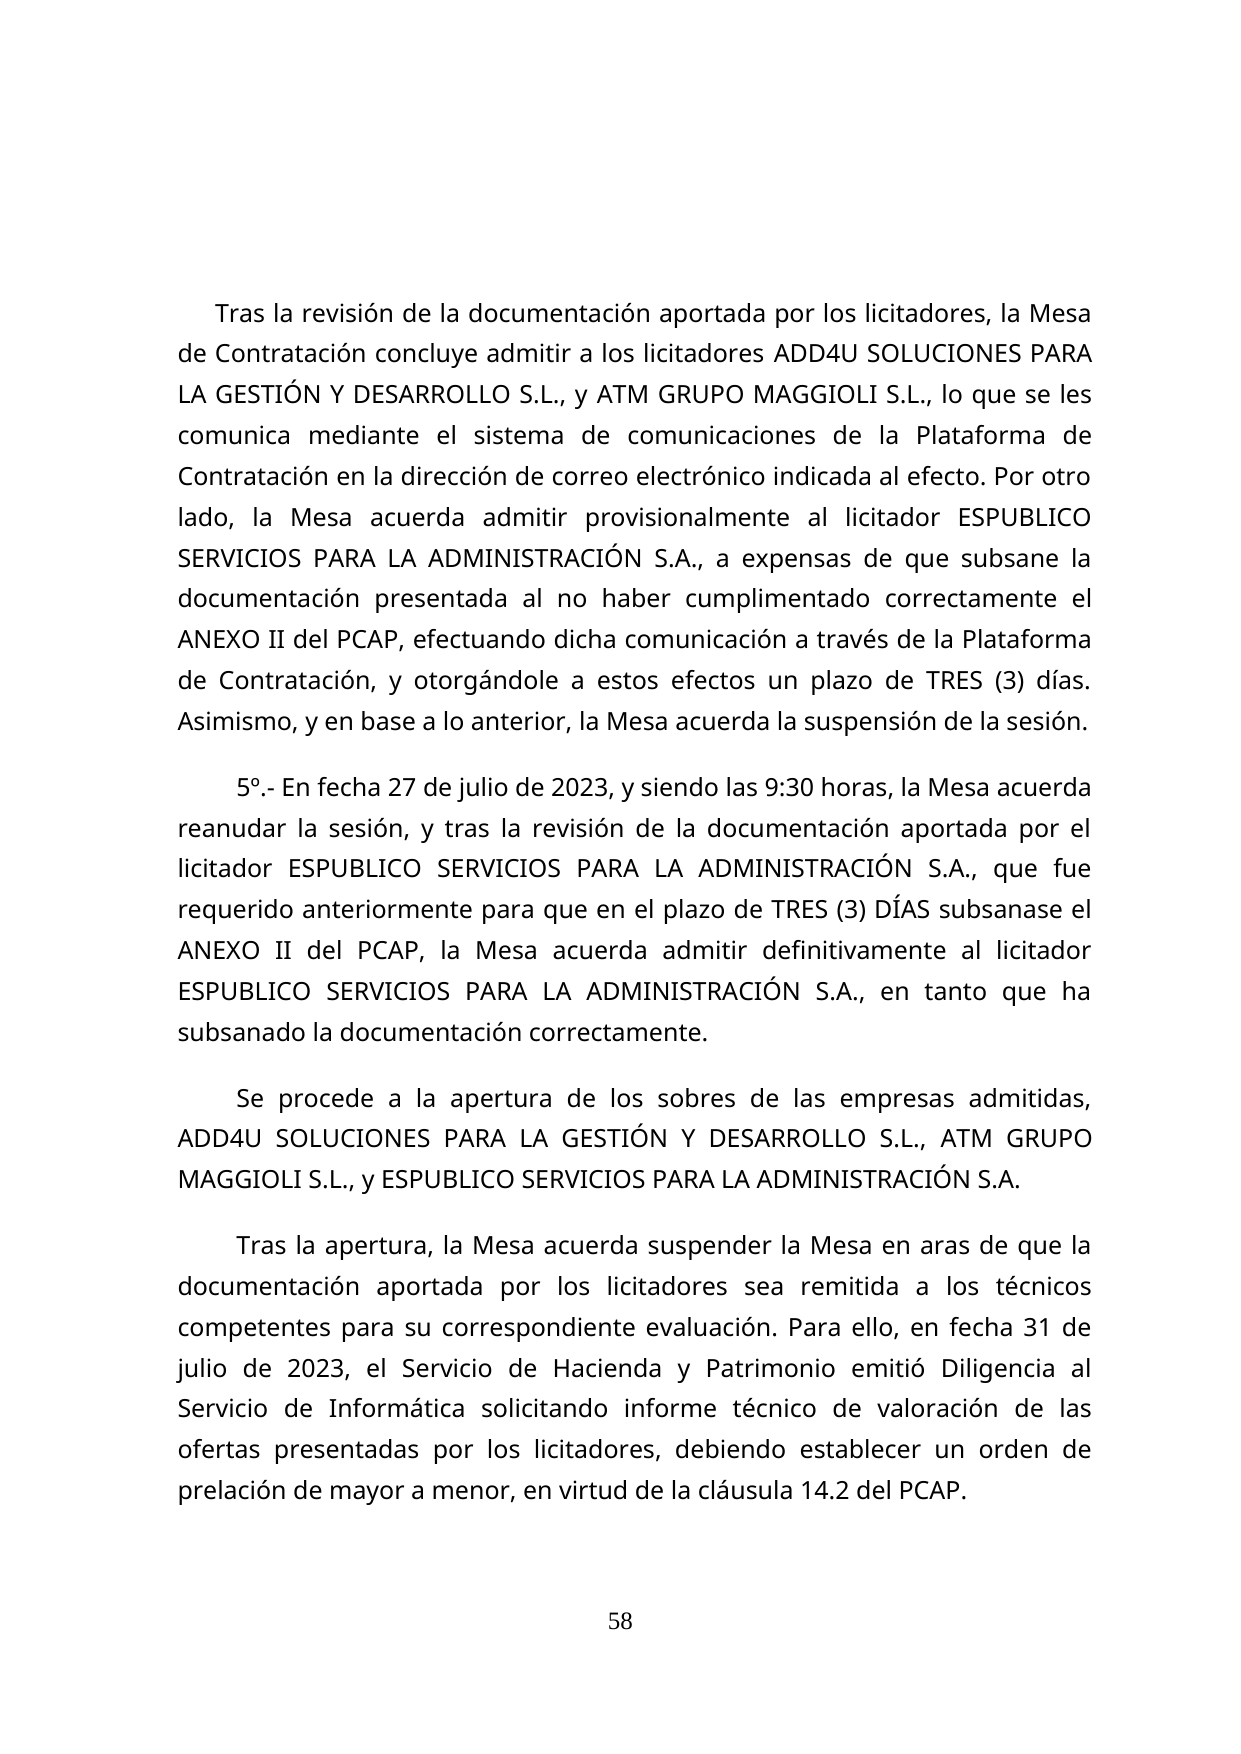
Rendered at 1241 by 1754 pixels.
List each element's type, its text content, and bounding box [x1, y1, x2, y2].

text Tras la apertura, la Mesa acuerda suspender la Mesa en aras de que la documentación aportada por los licitadores sea remitida a los técnicos competentes para su correspondiente evaluación. Para ello, en fecha 31 de julio de 2023, el Servicio de Hacienda y Patrimonio emitió Diligencia al Servicio de Informática solicitando informe técnico de valoración de las ofertas presentadas por los licitadores, debiendo establecer un orden de prelación de mayor a menor, en virtud de la cláusula 14.2 del PCAP. [177, 1228, 1093, 1507]
text Se procede a la apertura de los sobres de las empresas admitidas, ADD4U SOLUCIONES PARA LA GESTIÓN Y DESARROLLO S.L., ATM GRUPO MAGGIOLI S.L., y ESPUBLICO SERVICIOS PARA LA ADMINISTRACIÓN S.A. [177, 1080, 1093, 1196]
text 5º.- En fecha 27 de julio de 2023, y siendo las 9:30 horas, la Mesa acuerda reanudar la sesión, y tras la revisión de la documentación aportada por el licitador ESPUBLICO SERVICIOS PARA LA ADMINISTRACIÓN S.A., que fue requerido anteriormente para que en el plazo de TRES (3) DÍAS subsanase el ANEXO II del PCAP, la Mesa acuerda admitir definitivamente al licitador ESPUBLICO SERVICIOS PARA LA ADMINISTRACIÓN S.A., en tanto que ha subsanado la documentación correctamente. [177, 769, 1093, 1048]
text Tras la revisión de la documentación aportada por los licitadores, la Mesa de Contratación concluye admitir a los licitadores ADD4U SOLUCIONES PARA LA GESTIÓN Y DESARROLLO S.L., y ATM GRUPO MAGGIOLI S.L., lo que se les comunica mediante el sistema de comunicaciones de la Plataforma de Contratación en la dirección de correo electrónico indicada al efecto. Por otro lado, la Mesa acuerda admitir provisionalmente al licitador ESPUBLICO SERVICIOS PARA LA ADMINISTRACIÓN S.A., a expensas de que subsane la documentación presentada al no haber cumplimentado correctamente el ANEXO II del PCAP, efectuando dicha comunicación a través de la Plataforma de Contratación, y otorgándole a estos efectos un plazo de TRES (3) días. Asimismo, y en base a lo anterior, la Mesa acuerda la suspensión de la sesión. [177, 295, 1093, 738]
